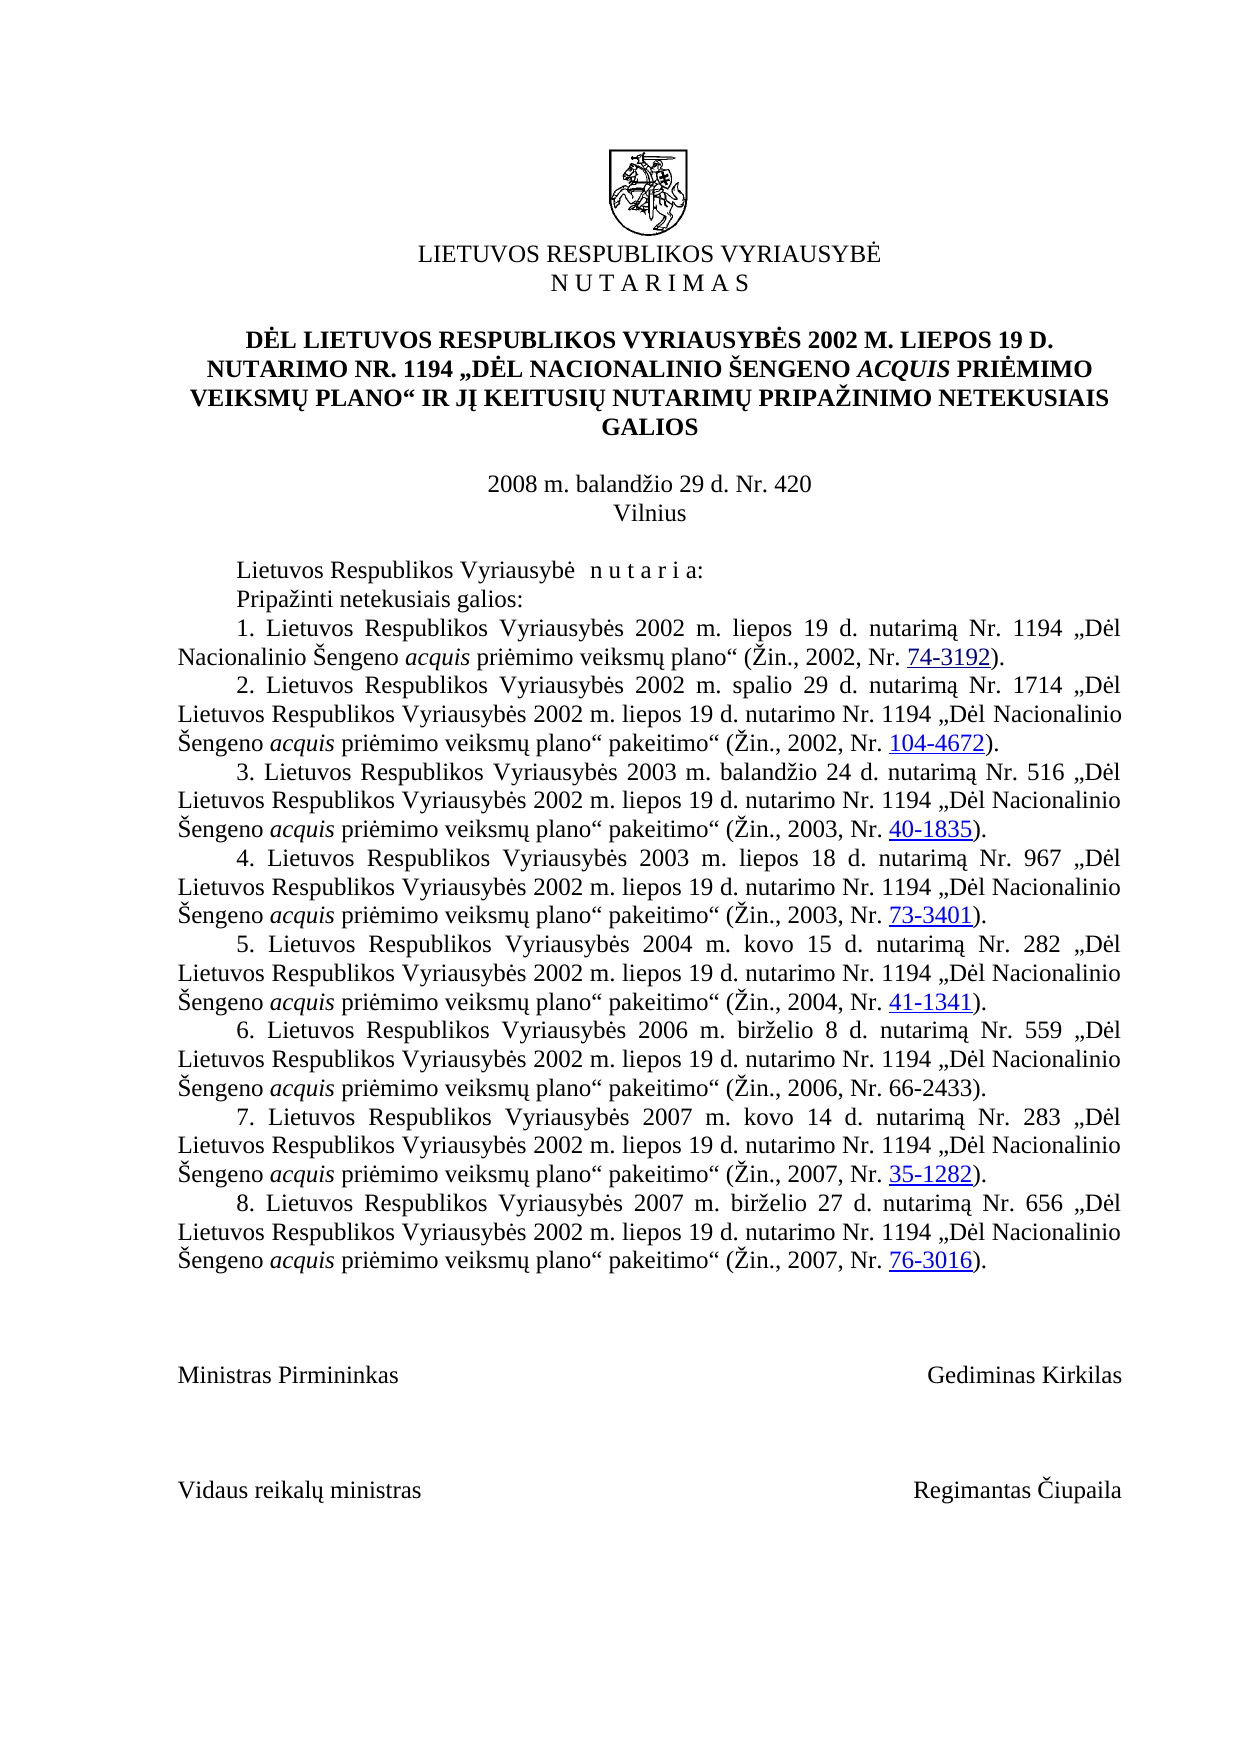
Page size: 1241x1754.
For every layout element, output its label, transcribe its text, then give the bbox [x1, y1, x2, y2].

text Lietuvos Respublikos Vyriausybė nutaria: [177, 555, 1122, 584]
text 1. Lietuvos Respublikos Vyriausybės 2002 m. liepos 19 d. nutarimą Nr. 1194 „Dėl Nacionalinio Šengeno acquis priėmimo veiksmų plano“ (Žin., 2002, Nr. 74-3192). [177, 613, 1122, 670]
text 2008 m. balandžio 29 d. Nr. 420 [177, 469, 1122, 498]
text NUTARIMAS [177, 268, 1122, 297]
text Vidaus reikalų ministras Regimantas Čiupaila [177, 1475, 1122, 1533]
text Pripažinti netekusiais galios: [177, 584, 1122, 613]
text Ministras Pirmininkas Gediminas Kirkilas [177, 1360, 1122, 1389]
text 8. Lietuvos Respublikos Vyriausybės 2007 m. birželio 27 d. nutarimą Nr. 656 „Dėl Lietuvos Respublikos Vyriausybės 2002 m. liepos 19 d. nutarimo Nr. 1194 „Dėl Nacionalinio Šengeno acquis priėmimo veiksmų plano“ pakeitimo“ (Žin., 2007, Nr. 76-3016). [177, 1188, 1122, 1274]
text Lietuvos Respublikos Vyriausybė [177, 239, 1122, 268]
text DĖL LIETUVOS RESPUBLIKOS VYRIAUSYBĖS 2002 M. LIEPOS 19 D. NUTARIMO NR. 1194 „DĖL NACIONALINIO ŠENGENO ACQUIS PRIĖMIMO VEIKSMŲ PLANO“ IR JĮ KEITUSIŲ NUTARIMŲ PRIPAŽINIMO NETEKUSIAIS GALIOS [177, 325, 1122, 440]
text 4. Lietuvos Respublikos Vyriausybės 2003 m. liepos 18 d. nutarimą Nr. 967 „Dėl Lietuvos Respublikos Vyriausybės 2002 m. liepos 19 d. nutarimo Nr. 1194 „Dėl Nacionalinio Šengeno acquis priėmimo veiksmų plano“ pakeitimo“ (Žin., 2003, Nr. 73-3401). [177, 843, 1122, 929]
text 6. Lietuvos Respublikos Vyriausybės 2006 m. birželio 8 d. nutarimą Nr. 559 „Dėl Lietuvos Respublikos Vyriausybės 2002 m. liepos 19 d. nutarimo Nr. 1194 „Dėl Nacionalinio Šengeno acquis priėmimo veiksmų plano“ pakeitimo“ (Žin., 2006, Nr. 66-2433). [177, 1015, 1122, 1102]
text 2. Lietuvos Respublikos Vyriausybės 2002 m. spalio 29 d. nutarimą Nr. 1714 „Dėl Lietuvos Respublikos Vyriausybės 2002 m. liepos 19 d. nutarimo Nr. 1194 „Dėl Nacionalinio Šengeno acquis priėmimo veiksmų plano“ pakeitimo“ (Žin., 2002, Nr. 104-4672). [177, 670, 1122, 757]
text Vilnius [177, 498, 1122, 527]
text 3. Lietuvos Respublikos Vyriausybės 2003 m. balandžio 24 d. nutarimą Nr. 516 „Dėl Lietuvos Respublikos Vyriausybės 2002 m. liepos 19 d. nutarimo Nr. 1194 „Dėl Nacionalinio Šengeno acquis priėmimo veiksmų plano“ pakeitimo“ (Žin., 2003, Nr. 40-1835). [177, 757, 1122, 843]
text 7. Lietuvos Respublikos Vyriausybės 2007 m. kovo 14 d. nutarimą Nr. 283 „Dėl Lietuvos Respublikos Vyriausybės 2002 m. liepos 19 d. nutarimo Nr. 1194 „Dėl Nacionalinio Šengeno acquis priėmimo veiksmų plano“ pakeitimo“ (Žin., 2007, Nr. 35-1282). [177, 1102, 1122, 1188]
text 5. Lietuvos Respublikos Vyriausybės 2004 m. kovo 15 d. nutarimą Nr. 282 „Dėl Lietuvos Respublikos Vyriausybės 2002 m. liepos 19 d. nutarimo Nr. 1194 „Dėl Nacionalinio Šengeno acquis priėmimo veiksmų plano“ pakeitimo“ (Žin., 2004, Nr. 41-1341). [177, 929, 1122, 1015]
